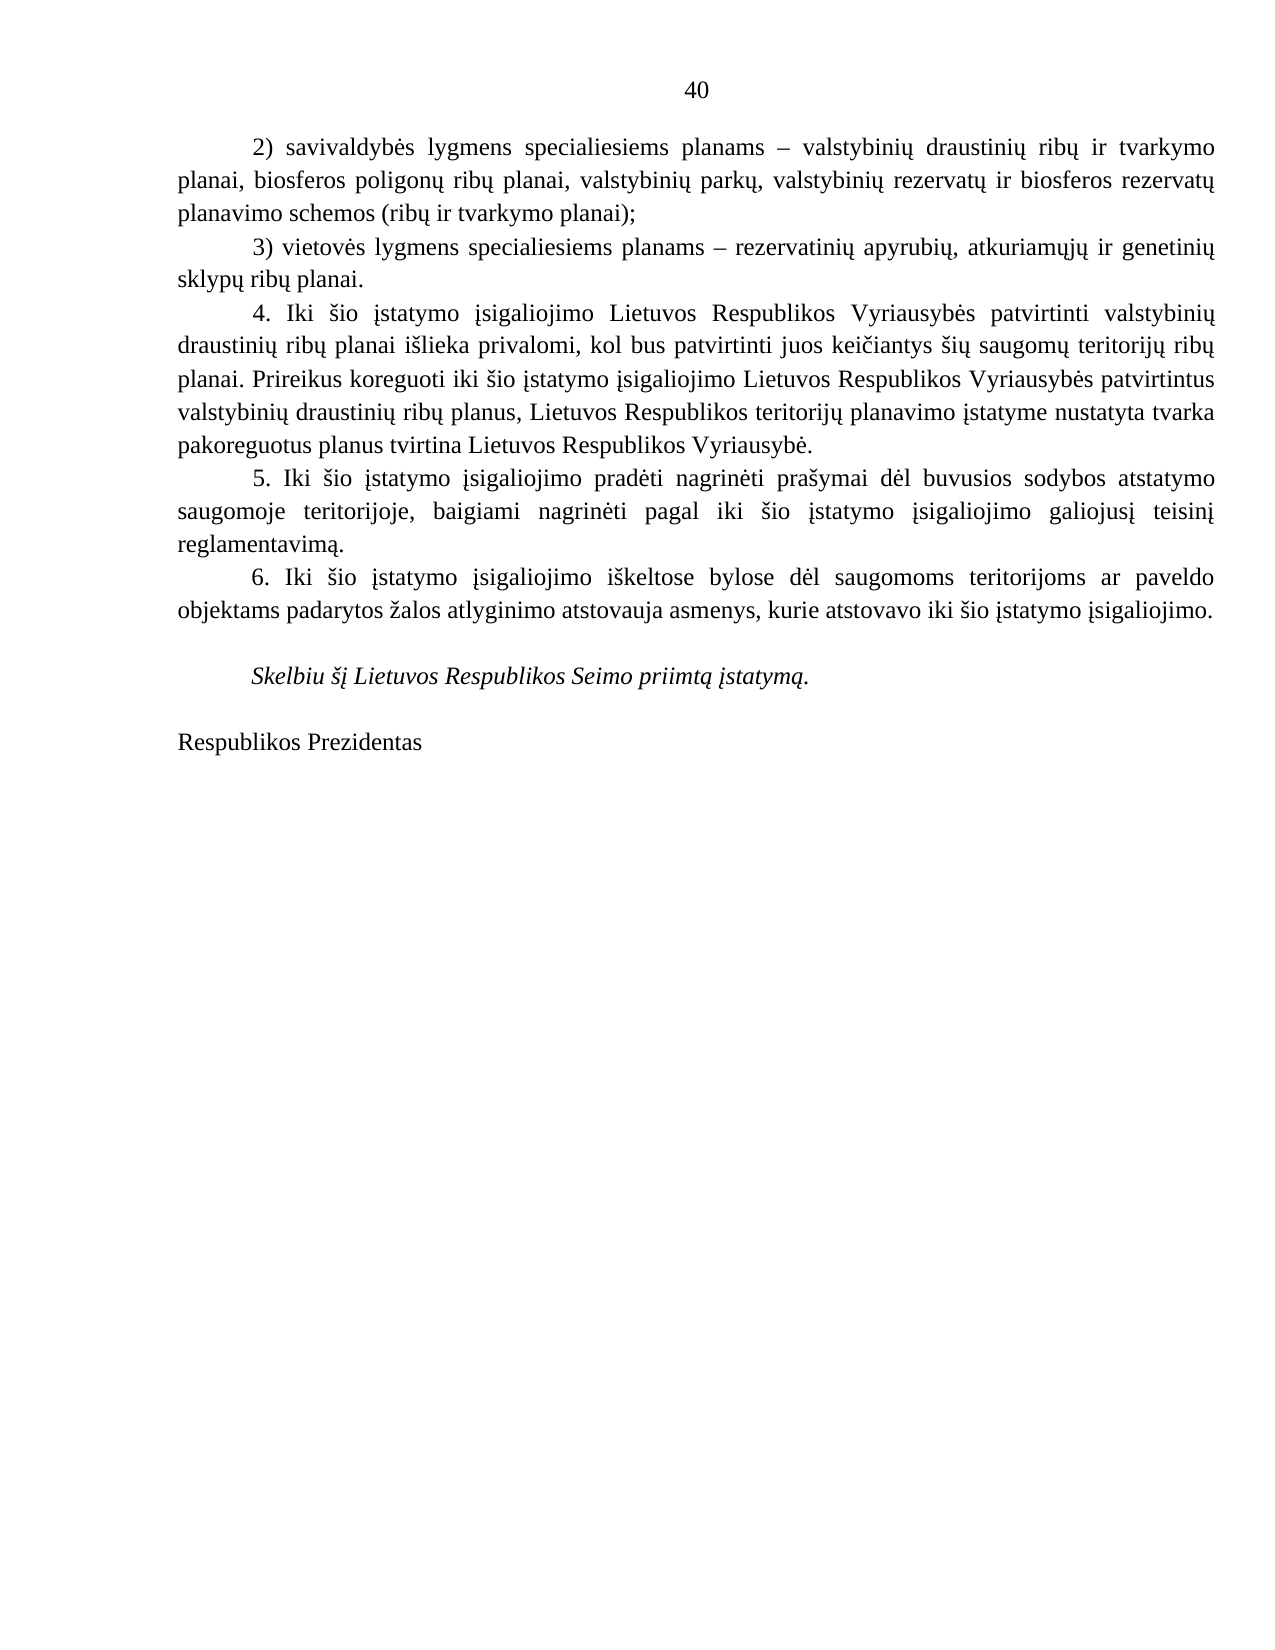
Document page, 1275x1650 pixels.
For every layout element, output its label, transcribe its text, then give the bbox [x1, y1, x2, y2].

text 4. Iki šio įstatymo įsigaliojimo Lietuvos Respublikos Vyriausybės patvirtinti valstybinių draustinių ribų planai išlieka privalomi, kol bus patvirtinti juos keičiantys šių saugomų teritorijų ribų planai. Prireikus koreguoti iki šio įstatymo įsigaliojimo Lietuvos Respublikos Vyriausybės patvirtintus valstybinių draustinių ribų planus, Lietuvos Respublikos teritorijų planavimo įstatyme nustatyta tvarka pakoreguotus planus tvirtina Lietuvos Respublikos Vyriausybė. [177, 298, 1216, 458]
text 3) vietovės lygmens specialiesiems planams – rezervatinių apyrubių, atkuriamųjų ir genetinių sklypų ribų planai. [177, 232, 1216, 293]
text Respublikos Prezidentas [177, 727, 1216, 756]
text 5. Iki šio įstatymo įsigaliojimo pradėti nagrinėti prašymai dėl buvusios sodybos atstatymo saugomoje teritorijoje, baigiami nagrinėti pagal iki šio įstatymo įsigaliojimo galiojusį teisinį reglamentavimą. [177, 463, 1216, 557]
text 6. Iki šio įstatymo įsigaliojimo iškeltose bylose dėl saugomoms teritorijoms ar paveldo objektams padarytos žalos atlyginimo atstovauja asmenys, kurie atstovavo iki šio įstatymo įsigaliojimo. [177, 562, 1216, 623]
text 2) savivaldybės lygmens specialiesiems planams – valstybinių draustinių ribų ir tvarkymo planai, biosferos poligonų ribų planai, valstybinių parkų, valstybinių rezervatų ir biosferos rezervatų planavimo schemos (ribų ir tvarkymo planai); [177, 132, 1216, 227]
text Skelbiu šį Lietuvos Respublikos Seimo priimtą įstatymą. [177, 661, 1216, 689]
